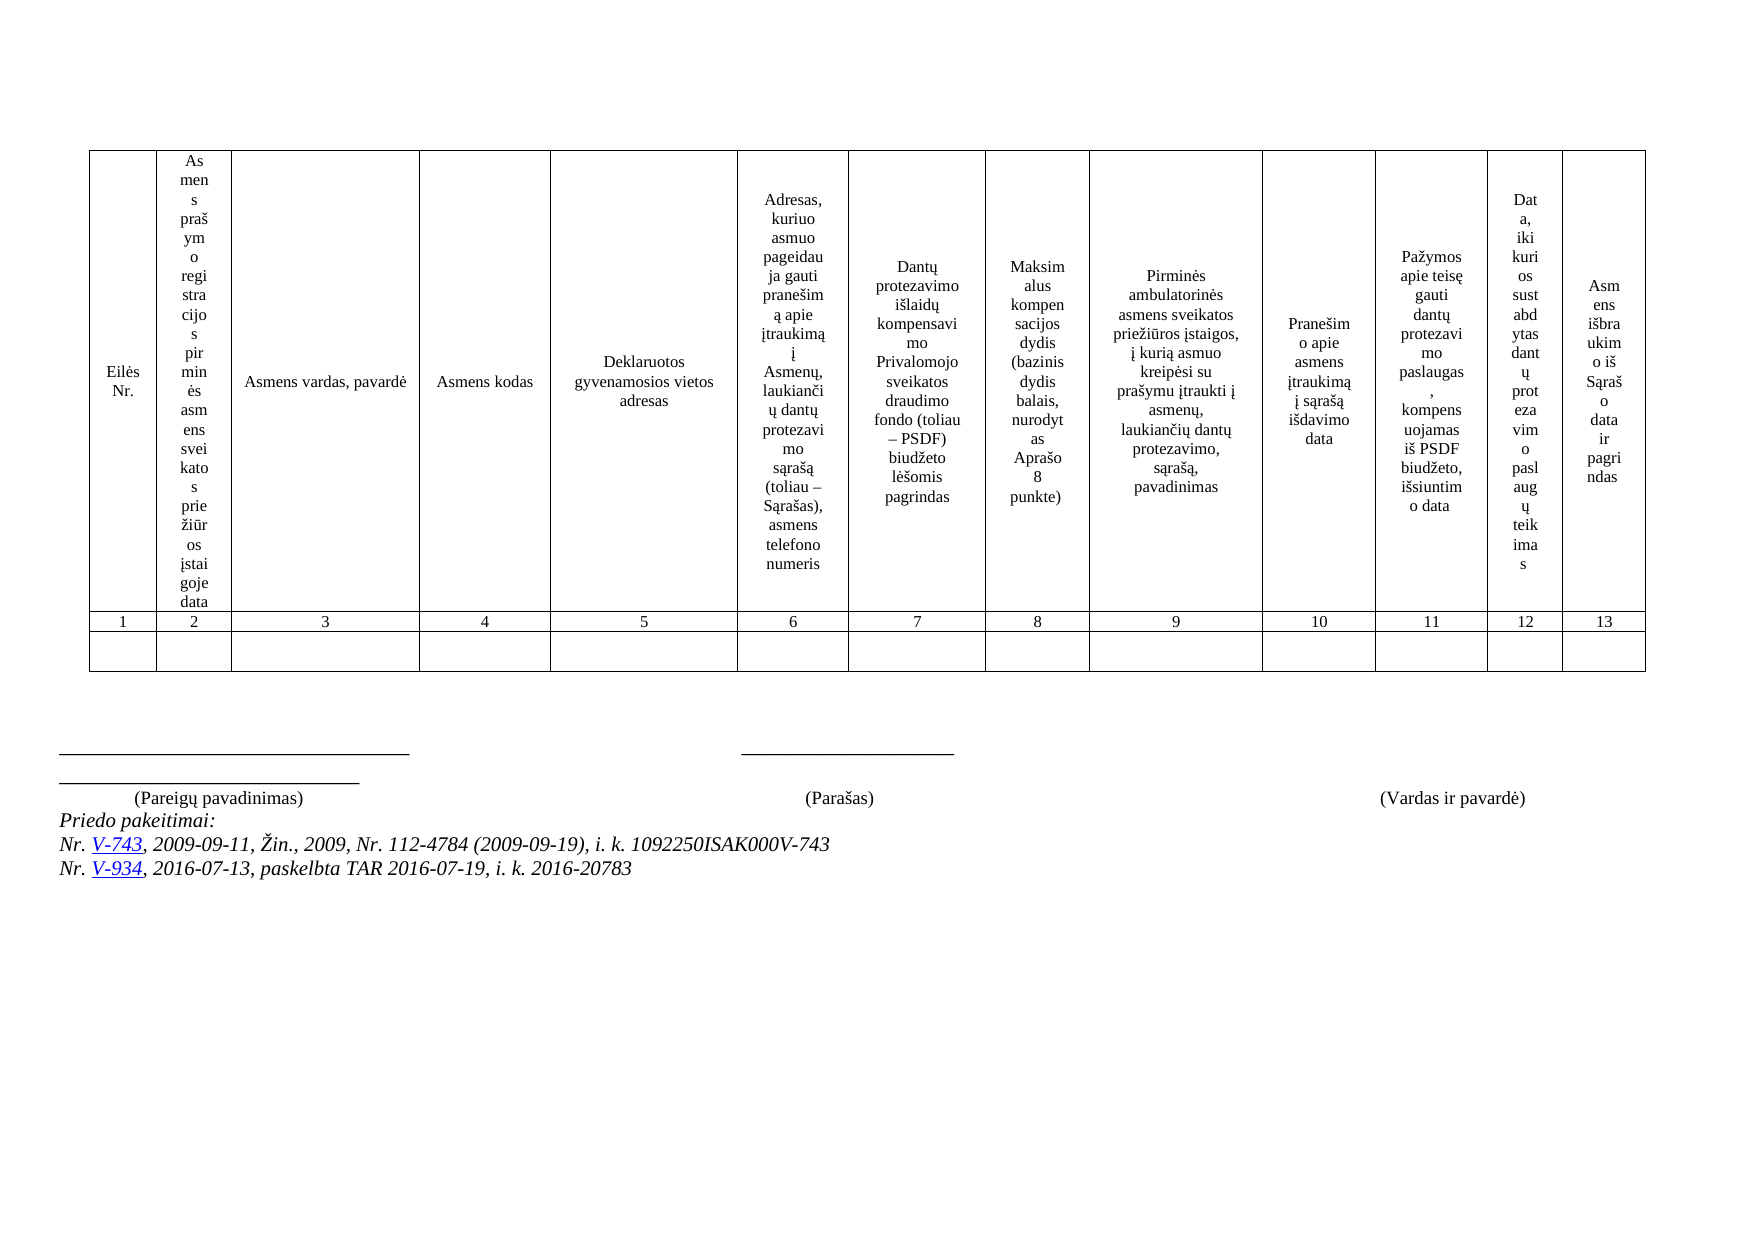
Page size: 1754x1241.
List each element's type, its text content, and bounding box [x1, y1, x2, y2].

table_cell 3 [232, 612, 419, 631]
text Nr. V-934, 2016-07-13, paskelbta TAR 2016-07-19, i. k. 2016-20783 [59, 856, 1621, 880]
table_cell 5 [551, 612, 737, 631]
table_header Asmens prašymo registracijos pirminės asmens sveikatos priežiūros įstaigoje data [157, 151, 231, 611]
table_cell [1563, 632, 1645, 671]
table_header Adresas, kuriuo asmuo pageidauja gauti pranešimą apie įtraukimą į Asmenų, laukiančių dantų protezavimo sąrašą (toliau – Sąrašas), asmens telefono numeris [738, 151, 848, 611]
table_cell 12 [1488, 612, 1562, 631]
table_cell 11 [1376, 612, 1487, 631]
table_cell [1488, 632, 1562, 671]
text (Pareigų pavadinimas) (Parašas) (Vardas ir pavardė) [59, 787, 1621, 808]
table_cell [157, 632, 231, 671]
table_header Eilės Nr. [90, 151, 156, 611]
table_header Data, iki kurios sustabdytas dantų protezavimo paslaugų teikimas [1488, 151, 1562, 611]
table_cell [420, 632, 550, 671]
table_header Pranešimo apie asmens įtraukimą į sąrašą išdavimo data [1263, 151, 1375, 611]
table_cell [1090, 632, 1262, 671]
text Nr. V-743, 2009-09-11, Žin., 2009, Nr. 112-4784 (2009-09-19), i. k. 1092250ISAK000V-743 [59, 832, 1621, 856]
table_header Asmens vardas, pavardė [232, 151, 419, 611]
table_cell [1263, 632, 1375, 671]
table_cell [986, 632, 1089, 671]
table_header Dantų protezavimo išlaidų kompensavimo Privalomojo sveikatos draudimo fondo (toliau – PSDF) biudžeto lėšomis pagrindas [849, 151, 985, 611]
table_cell 13 [1563, 612, 1645, 631]
table_cell 4 [420, 612, 550, 631]
table_header Maksimalus kompensacijos dydis (bazinis dydis balais, nurodytas Aprašo 8 punkte) [986, 151, 1089, 611]
table_cell 1 [90, 612, 156, 631]
table_cell [551, 632, 737, 671]
text ____________________________ _________________ ________________________ [59, 729, 1621, 787]
table_cell 10 [1263, 612, 1375, 631]
table_cell 6 [738, 612, 848, 631]
table_cell 2 [157, 612, 231, 631]
table_cell [1376, 632, 1487, 671]
table_header Pirminės ambulatorinės asmens sveikatos priežiūros įstaigos, į kurią asmuo kreipėsi su prašymu įtraukti į asmenų, laukiančių dantų protezavimo, sąrašą, pavadinimas [1090, 151, 1262, 611]
table_cell [90, 632, 156, 671]
text Priedo pakeitimai: [59, 808, 1621, 832]
table_cell [849, 632, 985, 671]
table_cell 9 [1090, 612, 1262, 631]
table_header Pažymos apie teisę gauti dantų protezavimo paslaugas, kompensuojamas iš PSDF biudžeto, išsiuntimo data [1376, 151, 1487, 611]
table_cell [232, 632, 419, 671]
table_cell 7 [849, 612, 985, 631]
table_cell 8 [986, 612, 1089, 631]
table_header Asmens išbraukimo iš Sąrašo data ir pagrindas [1563, 151, 1645, 611]
table_header Asmens kodas [420, 151, 550, 611]
table_cell [738, 632, 848, 671]
table_header Deklaruotos gyvenamosios vietos adresas [551, 151, 737, 611]
